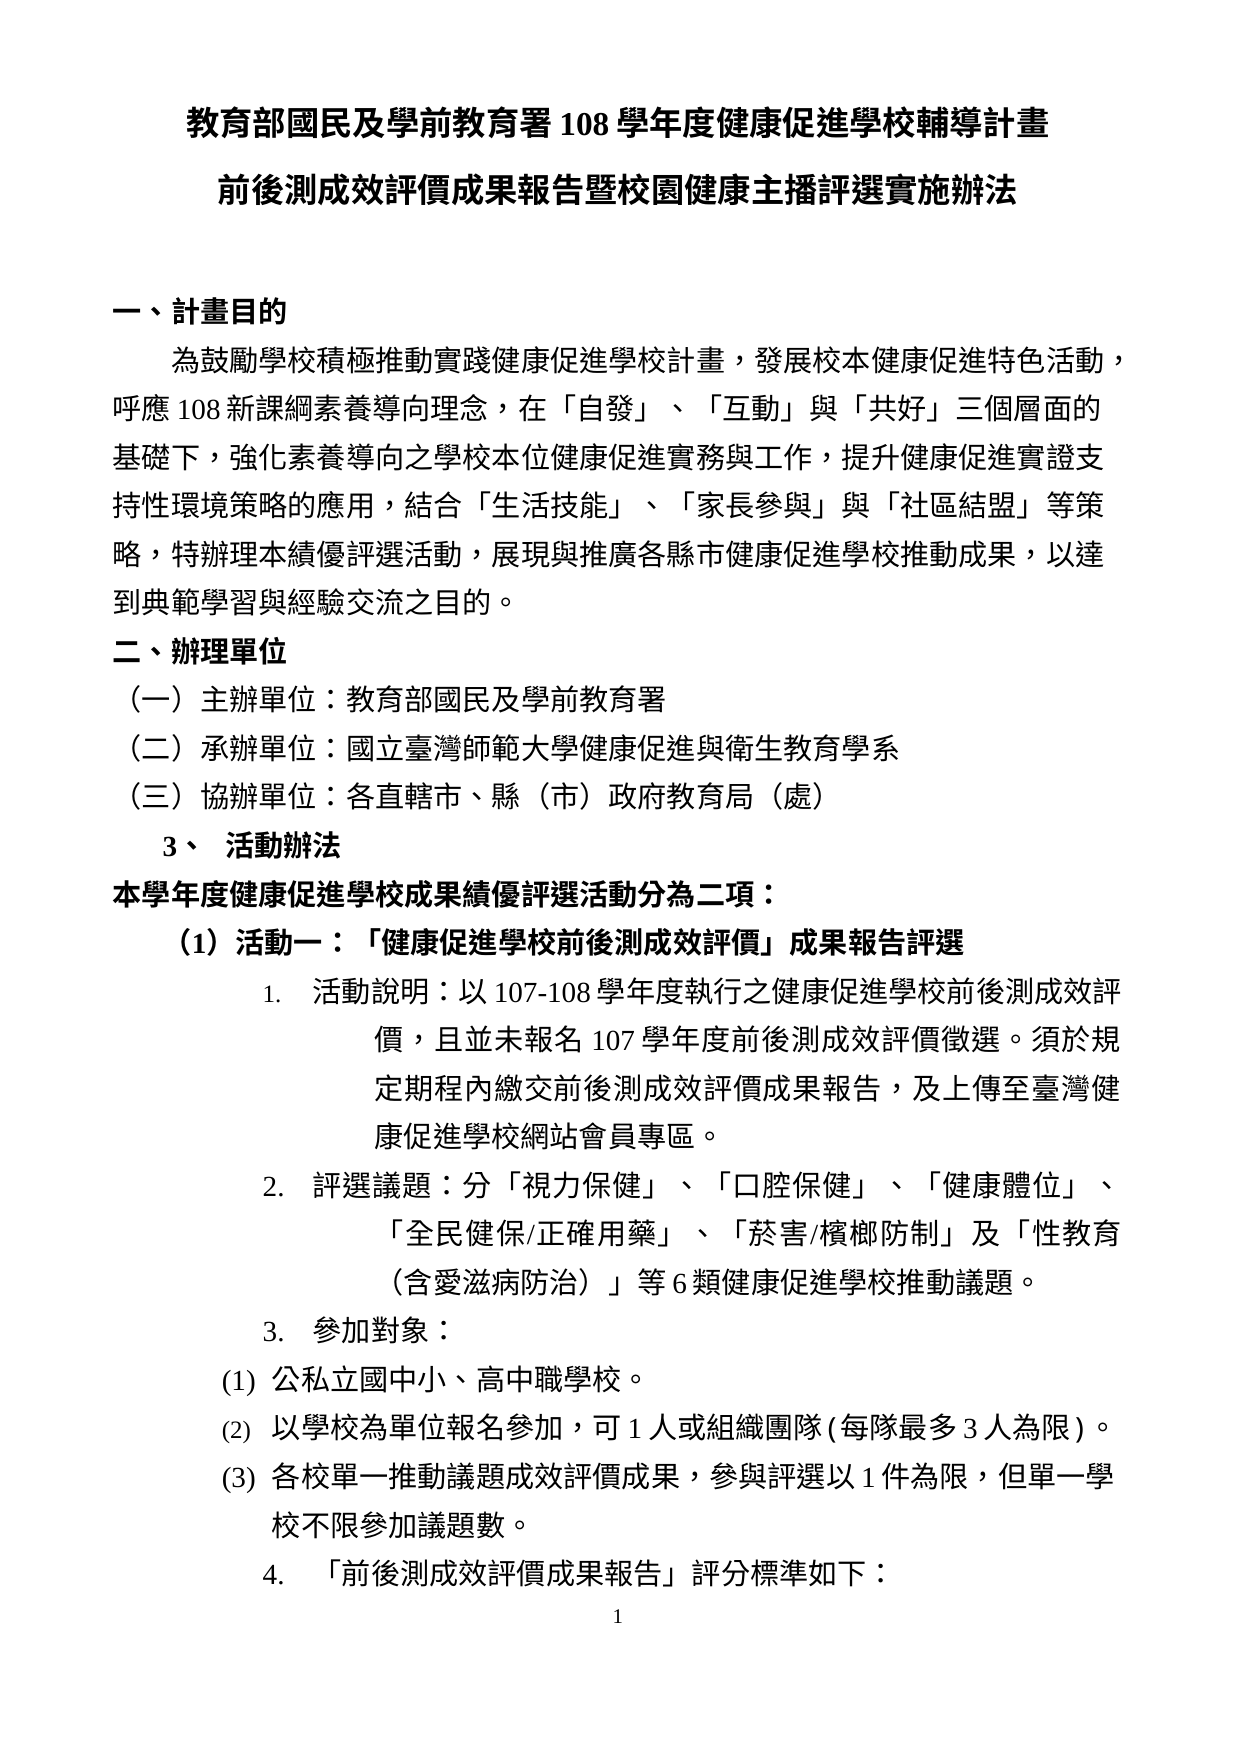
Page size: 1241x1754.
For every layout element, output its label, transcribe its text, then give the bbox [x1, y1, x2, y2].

text 為鼓勵學校積極推動實踐健康促進學校計畫，發展校本健康促進特色活動，呼應108新課綱素養導向理念，在「自發」、「互動」與「共好」三個層面的基礎下，強化素養導向之學校本位健康促進實務與工作，提升健康促進實證支持性環境策略的應用，結合「生活技能」、「家長參與」與「社區結盟」等策略，特辦理本績優評選活動，展現與推廣各縣市健康促進學校推動成果，以達到典範學習與經驗交流之目的。 [112, 337, 1122, 622]
list 活動一：「健康促進學校前後測成效評價」成果報告評選 [162, 920, 1122, 962]
list 參加對象： [262, 1308, 1122, 1350]
list 公私立國中小、高中職學校。 [222, 1357, 1122, 1399]
list 各校單一推動議題成效評價成果，參與評選以1件為限，但單一學校不限參加議題數。 [222, 1454, 1122, 1545]
list 評選議題：分「視力保健」、「口腔保健」、「健康體位」、「全民健保/正確用藥」、「菸害/檳榔防制」及「性教育（含愛滋病防治）」等6類健康促進學校推動議題。 [262, 1162, 1122, 1302]
text 教育部國民及學前教育署108學年度健康促進學校輔導計畫 [112, 96, 1122, 144]
text （二）承辦單位：國立臺灣師範大學健康促進與衛生教育學系 [112, 726, 1122, 768]
text （三）協辦單位：各直轄市、縣（市）政府教育局（處） [112, 774, 1122, 816]
list 以學校為單位報名參加，可1人或組織團隊(每隊最多3人為限)。 [222, 1405, 1122, 1447]
text （一）主辦單位：教育部國民及學前教育署 [112, 677, 1122, 719]
text 本學年度健康促進學校成果績優評選活動分為二項： [112, 871, 1122, 913]
text 二、辦理單位 [112, 628, 1122, 671]
list 活動說明：以107-108學年度執行之健康促進學校前後測成效評價，且並未報名107學年度前後測成效評價徵選。須於規定期程內繳交前後測成效評價成果報告，及上傳至臺灣健康促進學校網站會員專區。 [262, 968, 1122, 1156]
list 活動辦法 [162, 823, 1122, 865]
text 前後測成效評價成果報告暨校園健康主播評選實施辦法 [112, 164, 1122, 212]
text 一、計畫目的 [112, 289, 1122, 331]
list 「前後測成效評價成果報告」評分標準如下： [262, 1551, 1122, 1593]
